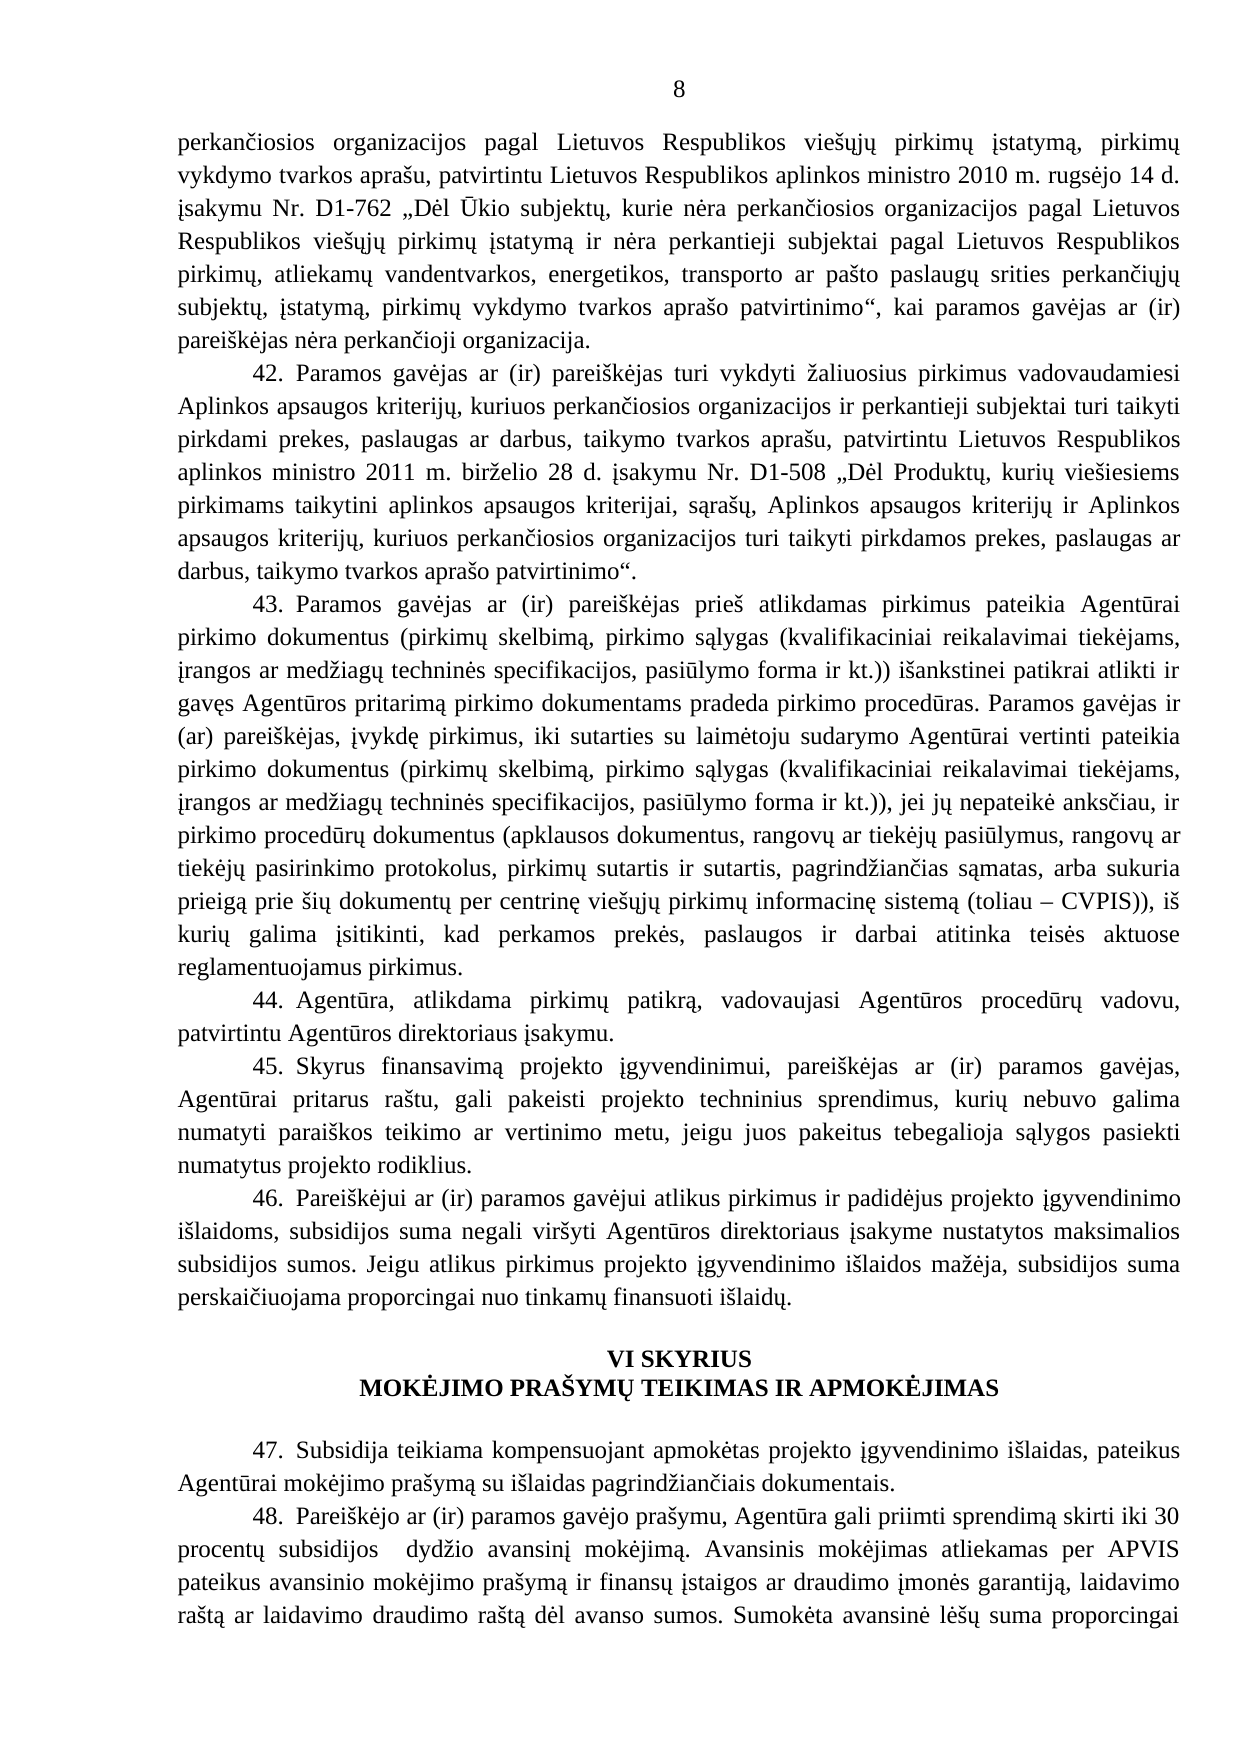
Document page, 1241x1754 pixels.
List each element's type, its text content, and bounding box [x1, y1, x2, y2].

text VI SKYRIUS [177, 1344, 1181, 1373]
text MOKĖJIMO PRAŠYMŲ TEIKIMAS IR APMOKĖJIMAS [177, 1373, 1181, 1402]
text 45. Skyrus finansavimą projekto įgyvendinimui, pareiškėjas ar (ir) paramos gavėjas, Agentūrai pritarus raštu, gali pakeisti projekto techninius sprendimus, kurių nebuvo galima numatyti paraiškos teikimo ar vertinimo metu, jeigu juos pakeitus tebegalioja sąlygos pasiekti numatytus projekto rodiklius. [177, 1051, 1181, 1179]
text perkančiosios organizacijos pagal Lietuvos Respublikos viešųjų pirkimų įstatymą, pirkimų vykdymo tvarkos aprašu, patvirtintu Lietuvos Respublikos aplinkos ministro 2010 m. rugsėjo 14 d. įsakymu Nr. D1-762 „Dėl Ūkio subjektų, kurie nėra perkančiosios organizacijos pagal Lietuvos Respublikos viešųjų pirkimų įstatymą ir nėra perkantieji subjektai pagal Lietuvos Respublikos pirkimų, atliekamų vandentvarkos, energetikos, transporto ar pašto paslaugų srities perkančiųjų subjektų, įstatymą, pirkimų vykdymo tvarkos aprašo patvirtinimo“, kai paramos gavėjas ar (ir) pareiškėjas nėra perkančioji organizacija. [177, 127, 1181, 353]
text 46. Pareiškėjui ar (ir) paramos gavėjui atlikus pirkimus ir padidėjus projekto įgyvendinimo išlaidoms, subsidijos suma negali viršyti Agentūros direktoriaus įsakyme nustatytos maksimalios subsidijos sumos. Jeigu atlikus pirkimus projekto įgyvendinimo išlaidos mažėja, subsidijos suma perskaičiuojama proporcingai nuo tinkamų finansuoti išlaidų. [177, 1183, 1181, 1311]
text 48. Pareiškėjo ar (ir) paramos gavėjo prašymu, Agentūra gali priimti sprendimą skirti iki 30 procentų subsidijos dydžio avansinį mokėjimą. Avansinis mokėjimas atliekamas per APVIS pateikus avansinio mokėjimo prašymą ir finansų įstaigos ar draudimo įmonės garantiją, laidavimo raštą ar laidavimo draudimo raštą dėl avanso sumos. Sumokėta avansinė lėšų suma proporcingai [177, 1501, 1181, 1628]
text 44. Agentūra, atlikdama pirkimų patikrą, vadovaujasi Agentūros procedūrų vadovu, patvirtintu Agentūros direktoriaus įsakymu. [177, 985, 1181, 1047]
text 43. Paramos gavėjas ar (ir) pareiškėjas prieš atlikdamas pirkimus pateikia Agentūrai pirkimo dokumentus (pirkimų skelbimą, pirkimo sąlygas (kvalifikaciniai reikalavimai tiekėjams, įrangos ar medžiagų techninės specifikacijos, pasiūlymo forma ir kt.)) išankstinei patikrai atlikti ir gavęs Agentūros pritarimą pirkimo dokumentams pradeda pirkimo procedūras. Paramos gavėjas ir (ar) pareiškėjas, įvykdę pirkimus, iki sutarties su laimėtoju sudarymo Agentūrai vertinti pateikia pirkimo dokumentus (pirkimų skelbimą, pirkimo sąlygas (kvalifikaciniai reikalavimai tiekėjams, įrangos ar medžiagų techninės specifikacijos, pasiūlymo forma ir kt.)), jei jų nepateikė anksčiau, ir pirkimo procedūrų dokumentus (apklausos dokumentus, rangovų ar tiekėjų pasiūlymus, rangovų ar tiekėjų pasirinkimo protokolus, pirkimų sutartis ir sutartis, pagrindžiančias sąmatas, arba sukuria prieigą prie šių dokumentų per centrinę viešųjų pirkimų informacinę sistemą (toliau – CVPIS)), iš kurių galima įsitikinti, kad perkamos prekės, paslaugos ir darbai atitinka teisės aktuose reglamentuojamus pirkimus. [177, 589, 1181, 981]
text 47. Subsidija teikiama kompensuojant apmokėtas projekto įgyvendinimo išlaidas, pateikus Agentūrai mokėjimo prašymą su išlaidas pagrindžiančiais dokumentais. [177, 1435, 1181, 1496]
text 42. Paramos gavėjas ar (ir) pareiškėjas turi vykdyti žaliuosius pirkimus vadovaudamiesi Aplinkos apsaugos kriterijų, kuriuos perkančiosios organizacijos ir perkantieji subjektai turi taikyti pirkdami prekes, paslaugas ar darbus, taikymo tvarkos aprašu, patvirtintu Lietuvos Respublikos aplinkos ministro 2011 m. birželio 28 d. įsakymu Nr. D1-508 „Dėl Produktų, kurių viešiesiems pirkimams taikytini aplinkos apsaugos kriterijai, sąrašų, Aplinkos apsaugos kriterijų ir Aplinkos apsaugos kriterijų, kuriuos perkančiosios organizacijos turi taikyti pirkdamos prekes, paslaugas ar darbus, taikymo tvarkos aprašo patvirtinimo“. [177, 358, 1181, 585]
